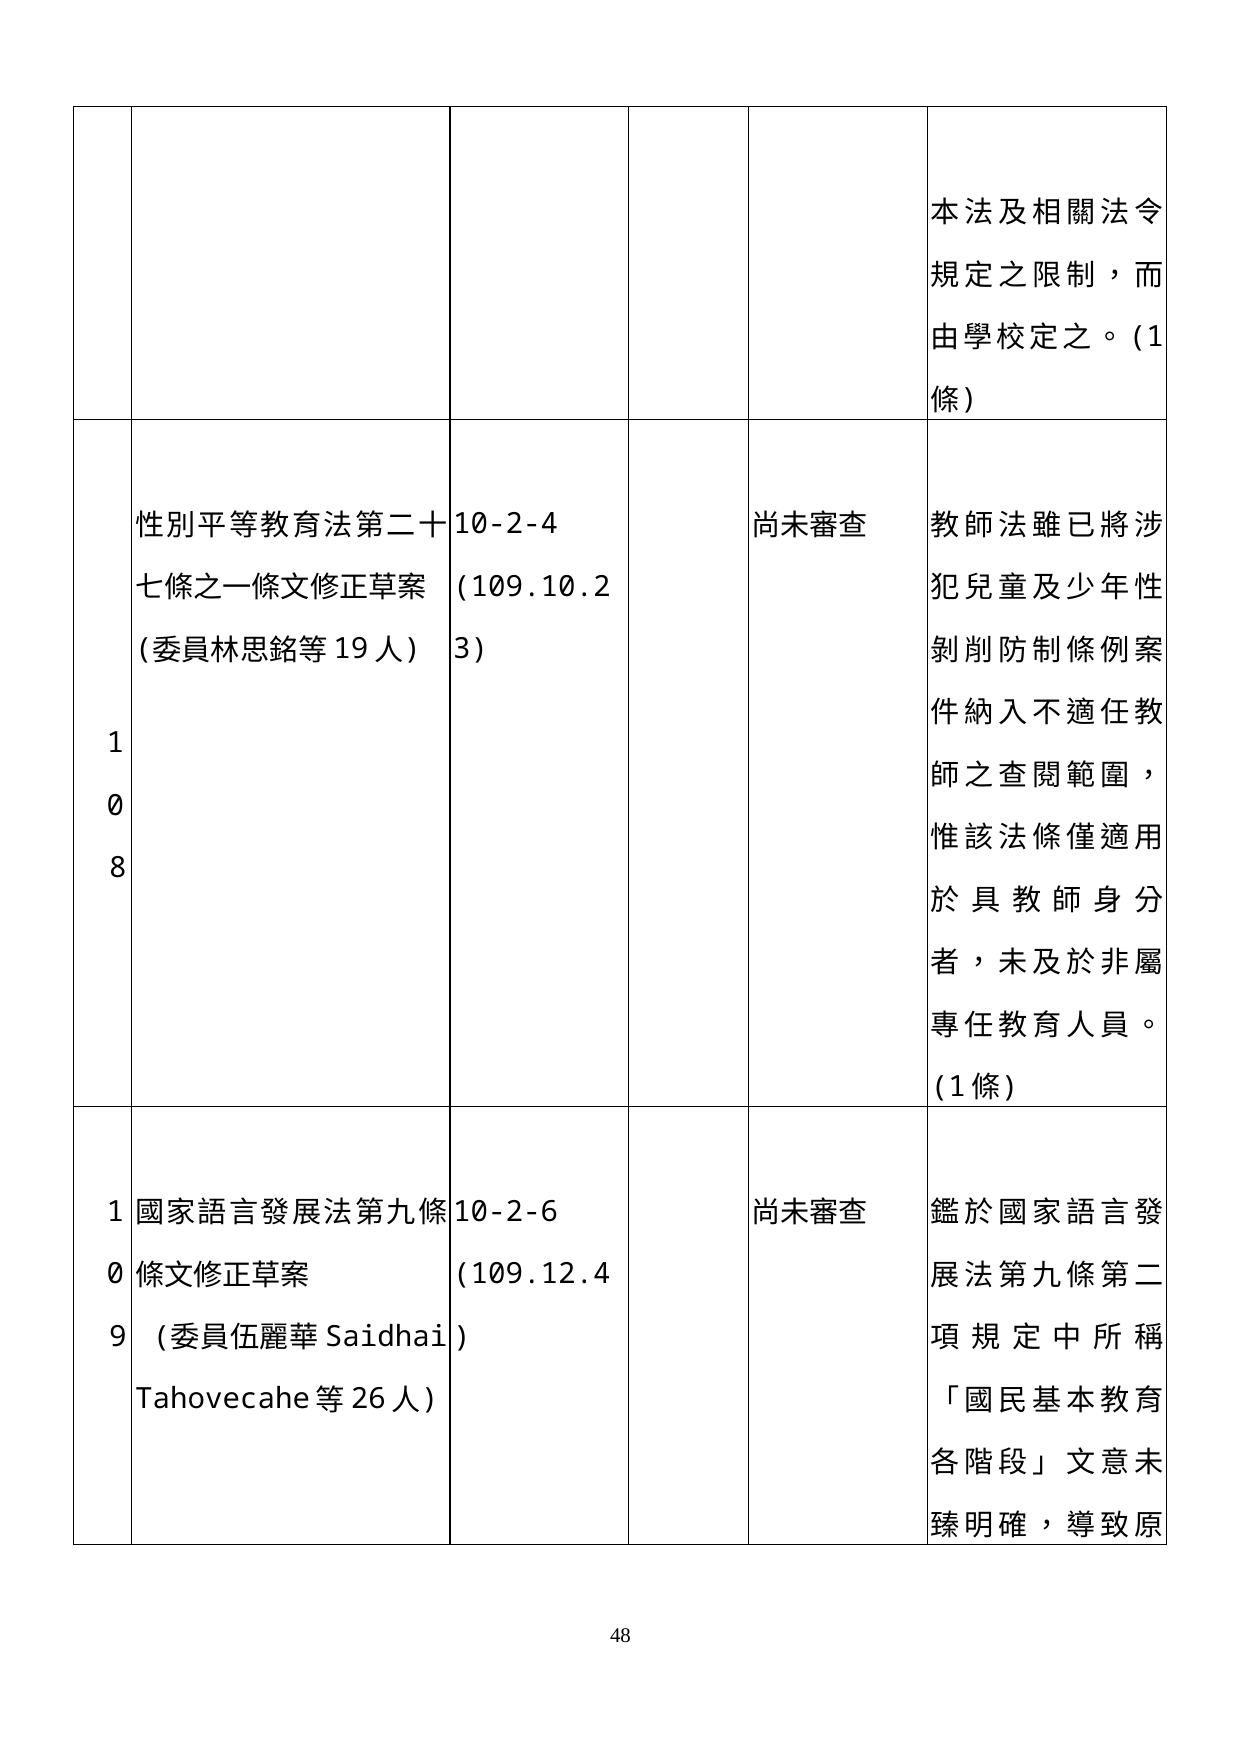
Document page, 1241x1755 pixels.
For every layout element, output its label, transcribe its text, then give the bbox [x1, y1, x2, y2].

table_cell [74, 107, 131, 418]
table_cell [132, 107, 449, 418]
table_cell [629, 420, 748, 1106]
table_cell [629, 107, 748, 418]
table_cell [451, 107, 628, 418]
table_cell [74, 1107, 131, 1543]
table_cell 性別平等教育法第二十七條之一條文修正草案 (委員林思銘等19人) [132, 420, 449, 1106]
table_cell [629, 1107, 748, 1543]
table_cell 鑑於國家語言發展法第九條第二項規定中所稱「國民基本教育各階段」文意未臻明確，導致原 [928, 1107, 1166, 1543]
table_cell 國家語言發展法第九條條文修正草案 (委員伍麗華Saidhai Tahovecahe等26人) [132, 1107, 449, 1543]
table_cell 教師法雖已將涉犯兒童及少年性剝削防制條例案件納入不適任教師之查閱範圍，惟該法條僅適用於具教師身分者，未及於非屬專任教育人員。(1條) [928, 420, 1166, 1106]
table_cell 10-2-4 (109.10.23) [451, 420, 628, 1106]
table_cell 尚未審查 [749, 420, 927, 1106]
table_cell [74, 420, 131, 1106]
table_cell 本法及相關法令規定之限制，而由學校定之。(1條) [928, 107, 1166, 418]
table_cell 10-2-6 (109.12.4) [451, 1107, 628, 1543]
table_cell 尚未審查 [749, 1107, 927, 1543]
table_cell [749, 107, 927, 418]
